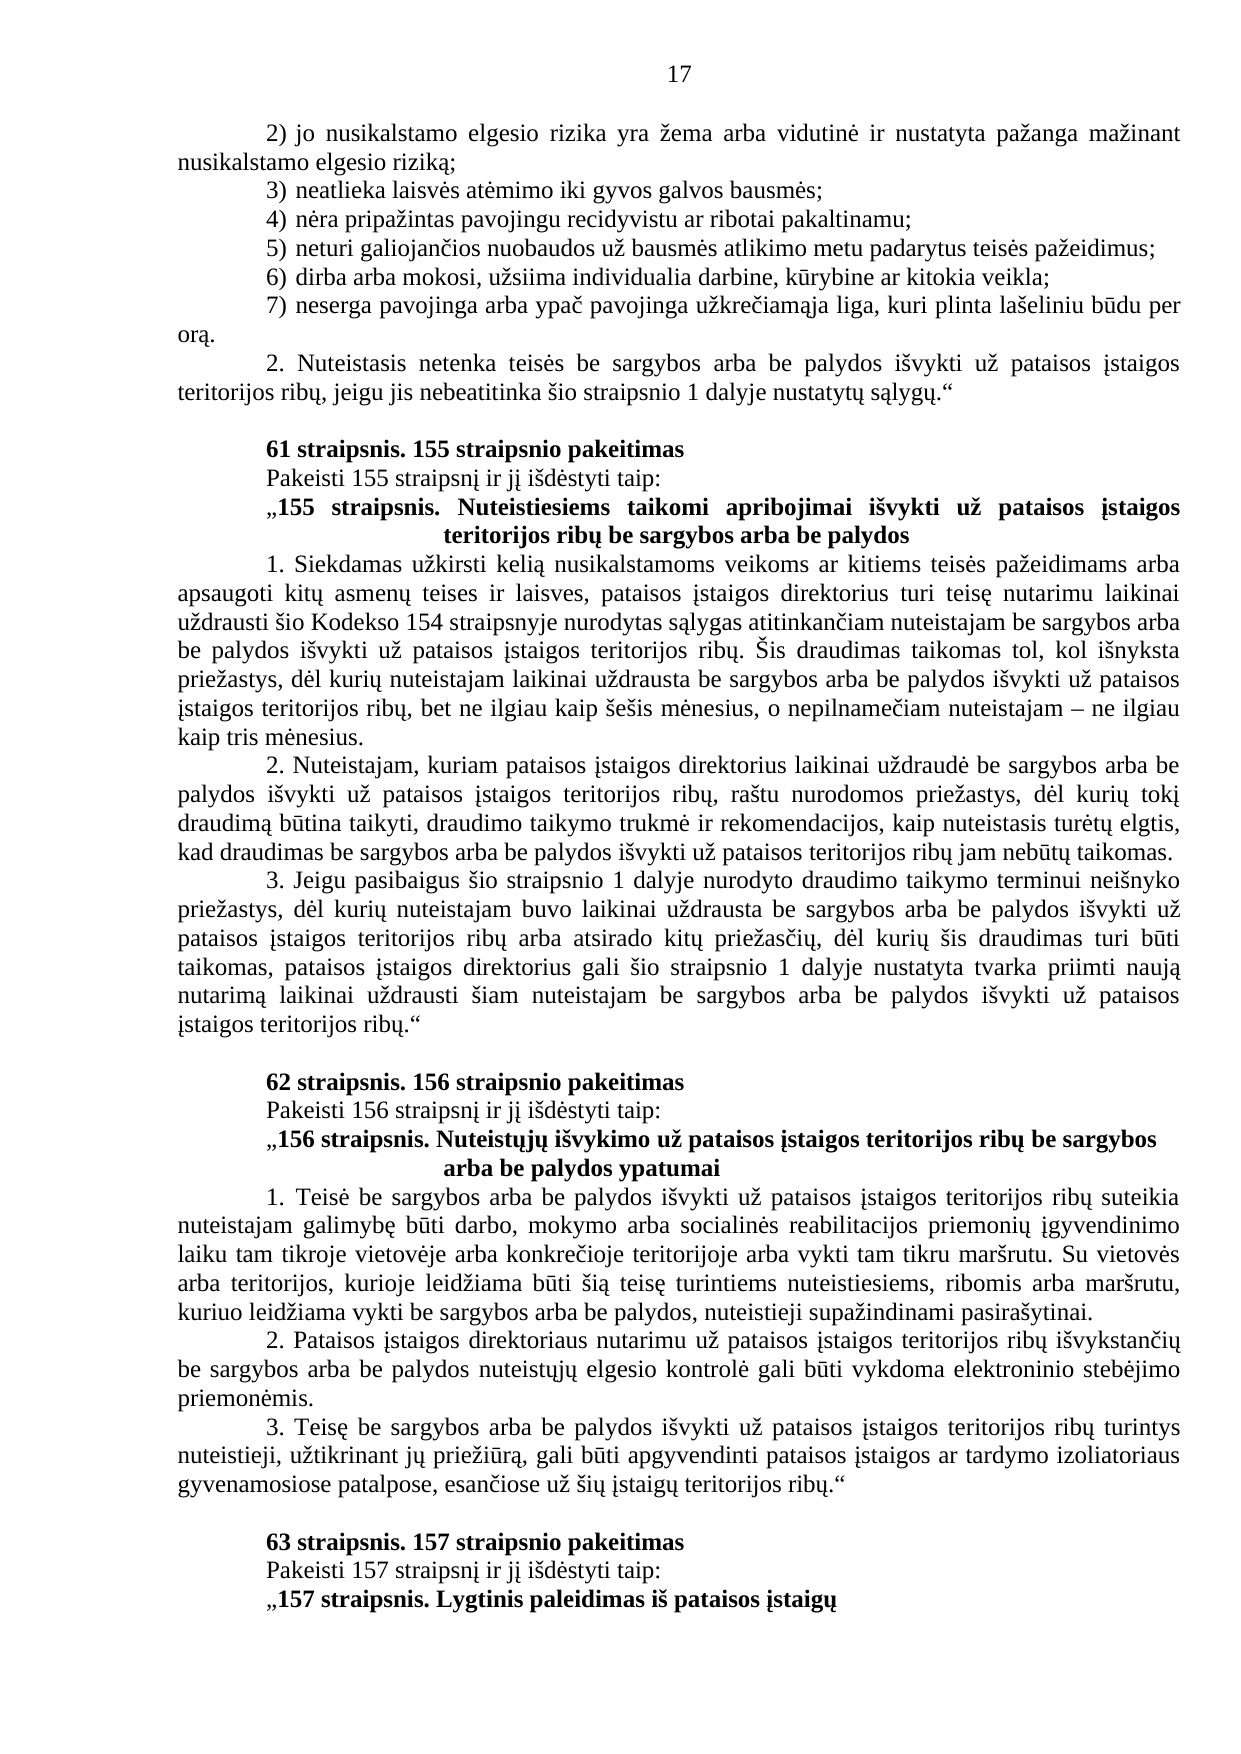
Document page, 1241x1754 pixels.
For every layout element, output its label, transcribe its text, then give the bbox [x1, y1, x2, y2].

text Pakeisti 157 straipsnį ir jį išdėstyti taip: [177, 1556, 1181, 1584]
text 2. Pataisos įstaigos direktoriaus nutarimu už pataisos įstaigos teritorijos ribų išvykstančių be sargybos arba be palydos nuteistųjų elgesio kontrolė gali būti vykdoma elektroninio stebėjimo priemonėmis. [177, 1326, 1181, 1412]
text 61 straipsnis. 155 straipsnio pakeitimas [177, 434, 1181, 463]
text 5) neturi galiojančios nuobaudos už bausmės atlikimo metu padarytus teisės pažeidimus; [177, 233, 1181, 262]
text „157 straipsnis. Lygtinis paleidimas iš pataisos įstaigų [177, 1584, 1181, 1613]
text 4) nėra pripažintas pavojingu recidyvistu ar ribotai pakaltinamu; [177, 204, 1181, 233]
text 7) neserga pavojinga arba ypač pavojinga užkrečiamąja liga, kuri plinta lašeliniu būdu per orą. [177, 291, 1181, 348]
text 6) dirba arba mokosi, užsiima individualia darbine, kūrybine ar kitokia veikla; [177, 262, 1181, 291]
text Pakeisti 155 straipsnį ir jį išdėstyti taip: [177, 463, 1181, 492]
text „156 straipsnis. Nuteistųjų išvykimo už pataisos įstaigos teritorijos ribų be sargybos arba be palydos ypatumai [266, 1124, 1181, 1182]
text 2) jo nusikalstamo elgesio rizika yra žema arba vidutinė ir nustatyta pažanga mažinant nusikalstamo elgesio riziką; [177, 118, 1181, 176]
text 3. Jeigu pasibaigus šio straipsnio 1 dalyje nurodyto draudimo taikymo terminui neišnyko priežastys, dėl kurių nuteistajam buvo laikinai uždrausta be sargybos arba be palydos išvykti už pataisos įstaigos teritorijos ribų arba atsirado kitų priežasčių, dėl kurių šis draudimas turi būti taikomas, pataisos įstaigos direktorius gali šio straipsnio 1 dalyje nustatyta tvarka priimti naują nutarimą laikinai uždrausti šiam nuteistajam be sargybos arba be palydos išvykti už pataisos įstaigos teritorijos ribų.“ [177, 866, 1181, 1038]
text 2. Nuteistasis netenka teisės be sargybos arba be palydos išvykti už pataisos įstaigos teritorijos ribų, jeigu jis nebeatitinka šio straipsnio 1 dalyje nustatytų sąlygų.“ [177, 348, 1181, 406]
text 63 straipsnis. 157 straipsnio pakeitimas [177, 1527, 1181, 1556]
text 62 straipsnis. 156 straipsnio pakeitimas [177, 1067, 1181, 1096]
text „155 straipsnis. Nuteistiesiems taikomi apribojimai išvykti už pataisos įstaigos teritorijos ribų be sargybos arba be palydos [266, 492, 1181, 549]
text 3) neatlieka laisvės atėmimo iki gyvos galvos bausmės; [177, 176, 1181, 204]
text 1. Teisė be sargybos arba be palydos išvykti už pataisos įstaigos teritorijos ribų suteikia nuteistajam galimybę būti darbo, mokymo arba socialinės reabilitacijos priemonių įgyvendinimo laiku tam tikroje vietovėje arba konkrečioje teritorijoje arba vykti tam tikru maršrutu. Su vietovės arba teritorijos, kurioje leidžiama būti šią teisę turintiems nuteistiesiems, ribomis arba maršrutu, kuriuo leidžiama vykti be sargybos arba be palydos, nuteistieji supažindinami pasirašytinai. [177, 1182, 1181, 1326]
text 1. Siekdamas užkirsti kelią nusikalstamoms veikoms ar kitiems teisės pažeidimams arba apsaugoti kitų asmenų teises ir laisves, pataisos įstaigos direktorius turi teisę nutarimu laikinai uždrausti šio Kodekso 154 straipsnyje nurodytas sąlygas atitinkančiam nuteistajam be sargybos arba be palydos išvykti už pataisos įstaigos teritorijos ribų. Šis draudimas taikomas tol, kol išnyksta priežastys, dėl kurių nuteistajam laikinai uždrausta be sargybos arba be palydos išvykti už pataisos įstaigos teritorijos ribų, bet ne ilgiau kaip šešis mėnesius, o nepilnamečiam nuteistajam – ne ilgiau kaip tris mėnesius. [177, 549, 1181, 751]
text Pakeisti 156 straipsnį ir jį išdėstyti taip: [177, 1096, 1181, 1124]
text 2. Nuteistajam, kuriam pataisos įstaigos direktorius laikinai uždraudė be sargybos arba be palydos išvykti už pataisos įstaigos teritorijos ribų, raštu nurodomos priežastys, dėl kurių tokį draudimą būtina taikyti, draudimo taikymo trukmė ir rekomendacijos, kaip nuteistasis turėtų elgtis, kad draudimas be sargybos arba be palydos išvykti už pataisos teritorijos ribų jam nebūtų taikomas. [177, 751, 1181, 866]
text 3. Teisę be sargybos arba be palydos išvykti už pataisos įstaigos teritorijos ribų turintys nuteistieji, užtikrinant jų priežiūrą, gali būti apgyvendinti pataisos įstaigos ar tardymo izoliatoriaus gyvenamosiose patalpose, esančiose už šių įstaigų teritorijos ribų.“ [177, 1412, 1181, 1498]
